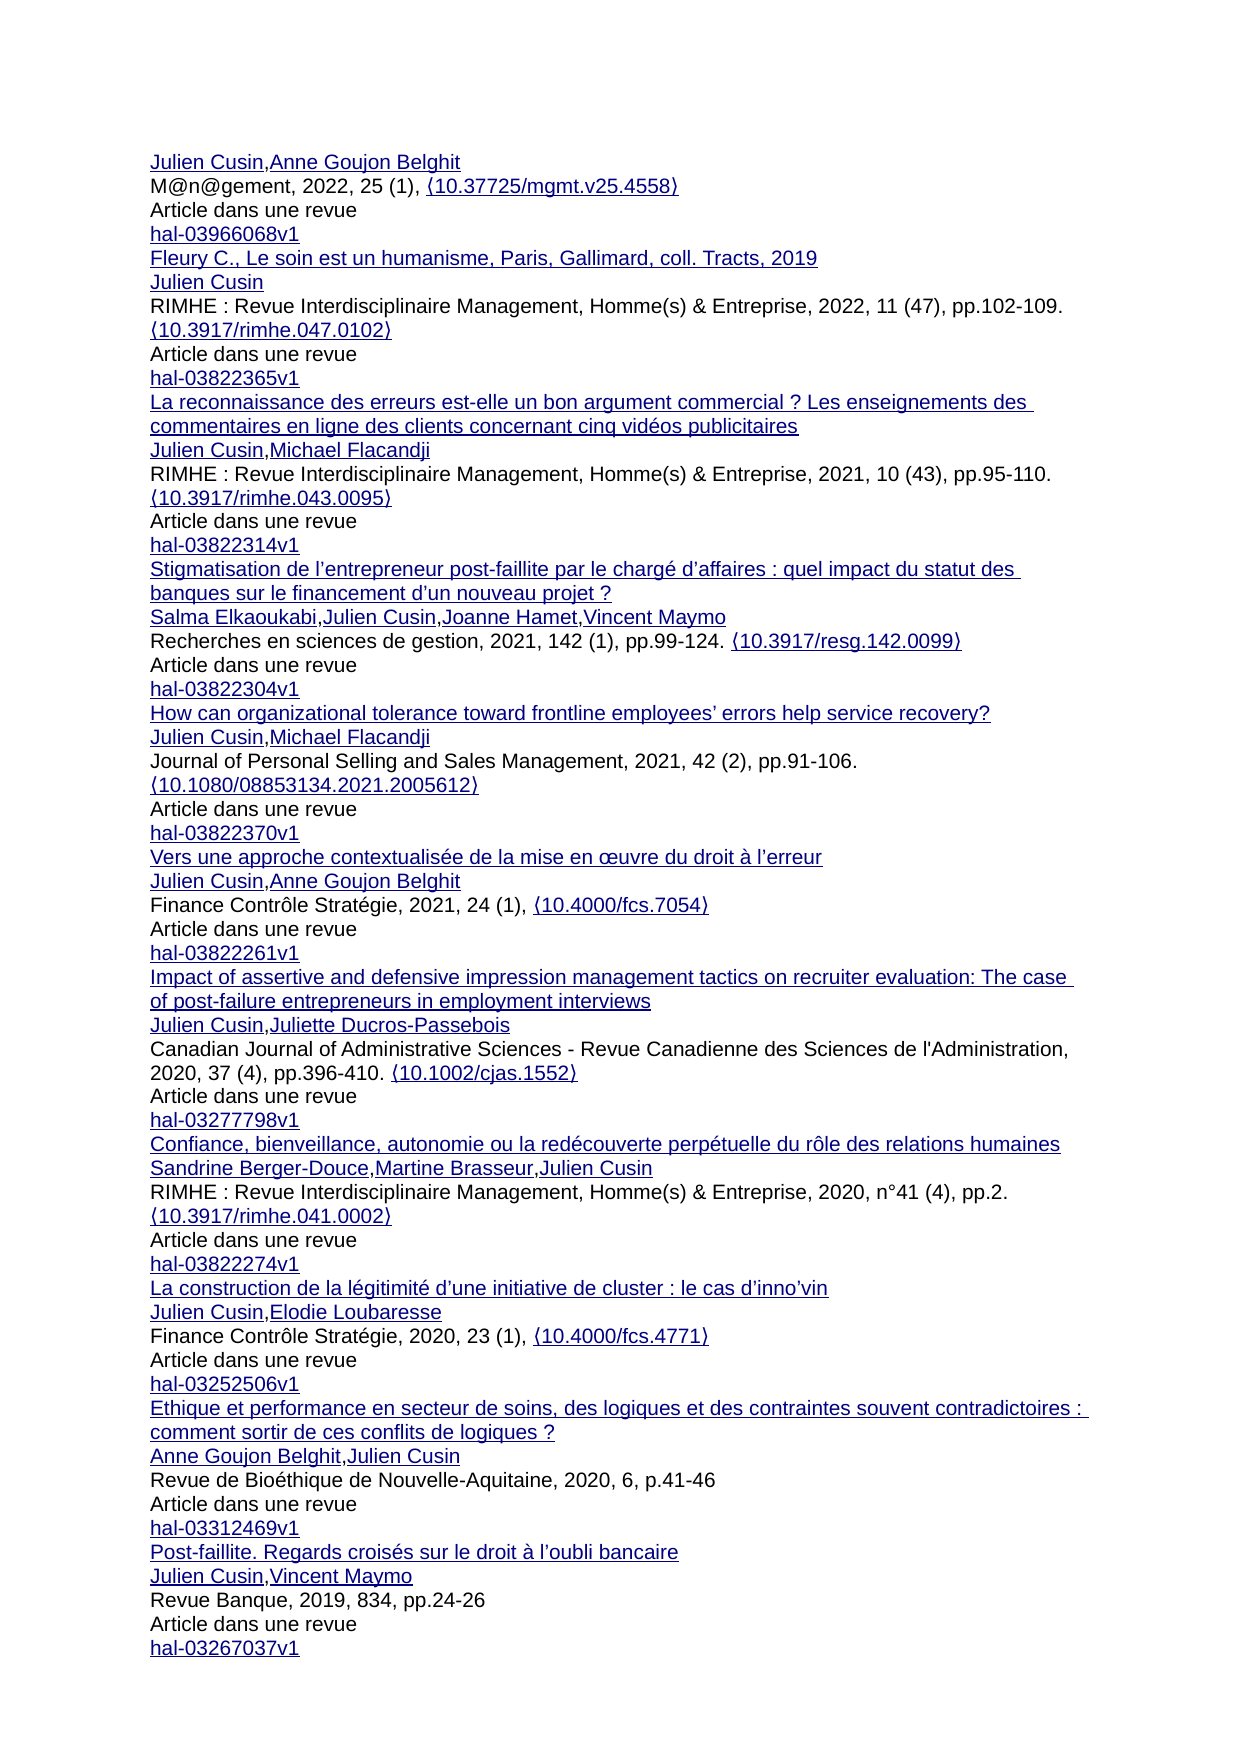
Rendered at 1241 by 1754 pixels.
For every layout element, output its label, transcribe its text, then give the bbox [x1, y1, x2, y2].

table_cell Vers une approche contextualisée de la mise en œuvre du droit à l’erreur Julien Cusin,Anne Goujon Belghit Finance Contrôle Stratégie, 2021, 24 (1), ⟨10.4000/fcs.7054⟩ Article dans une revue hal-03822261v1 [150, 845, 1090, 964]
table_cell Post-faillite. Regards croisés sur le droit à l’oubli bancaire Julien Cusin,Vincent Maymo Revue Banque, 2019, 834, pp.24-26 Article dans une revue hal-03267037v1 [150, 1540, 1090, 1659]
table_cell Ethique et performance en secteur de soins, des logiques et des contraintes souvent contradictoires : comment sortir de ces conflits de logiques ? Anne Goujon Belghit,Julien Cusin Revue de Bioéthique de Nouvelle-Aquitaine, 2020, 6, p.41-46 Article dans une revue hal-03312469v1 [150, 1396, 1090, 1539]
table_cell Fleury C., Le soin est un humanisme, Paris, Gallimard, coll. Tracts, 2019 Julien Cusin RIMHE : Revue Interdisciplinaire Management, Homme(s) & Entreprise, 2022, 11 (47), pp.102-109. ⟨10.3917/rimhe.047.0102⟩ Article dans une revue hal-03822365v1 [150, 246, 1090, 389]
table_cell How can organizational tolerance toward frontline employees’ errors help service recovery? Julien Cusin,Michael Flacandji Journal of Personal Selling and Sales Management, 2021, 42 (2), pp.91-106. ⟨10.1080/08853134.2021.2005612⟩ Article dans une revue hal-03822370v1 [150, 701, 1090, 845]
table_cell Stigmatisation de l’entrepreneur post-faillite par le chargé d’affaires : quel impact du statut des banques sur le financement d’un nouveau projet ? Salma Elkaoukabi,Julien Cusin,Joanne Hamet,Vincent Maymo Recherches en sciences de gestion, 2021, 142 (1), pp.99-124. ⟨10.3917/resg.142.0099⟩ Article dans une revue hal-03822304v1 [150, 557, 1090, 701]
table_cell Confiance, bienveillance, autonomie ou la redécouverte perpétuelle du rôle des relations humaines Sandrine Berger-Douce,Martine Brasseur,Julien Cusin RIMHE : Revue Interdisciplinaire Management, Homme(s) & Entreprise, 2020, n°41 (4), pp.2. ⟨10.3917/rimhe.041.0002⟩ Article dans une revue hal-03822274v1 [150, 1132, 1090, 1276]
table_cell La reconnaissance des erreurs est-elle un bon argument commercial ? Les enseignements des commentaires en ligne des clients concernant cinq vidéos publicitaires Julien Cusin,Michael Flacandji RIMHE : Revue Interdisciplinaire Management, Homme(s) & Entreprise, 2021, 10 (43), pp.95-110. ⟨10.3917/rimhe.043.0095⟩ Article dans une revue hal-03822314v1 [150, 390, 1090, 557]
table_cell Impact of assertive and defensive impression management tactics on recruiter evaluation: The case of post-failure entrepreneurs in employment interviews Julien Cusin,Juliette Ducros-Passebois Canadian Journal of Administrative Sciences - Revue Canadienne des Sciences de l'Administration, 2020, 37 (4), pp.396-410. ⟨10.1002/cjas.1552⟩ Article dans une revue hal-03277798v1 [150, 965, 1090, 1132]
table_cell Julien Cusin,Anne Goujon Belghit M@n@gement, 2022, 25 (1), ⟨10.37725/mgmt.v25.4558⟩ Article dans une revue hal-03966068v1 [150, 150, 1090, 246]
table_cell La construction de la légitimité d’une initiative de cluster : le cas d’inno’vin Julien Cusin,Elodie Loubaresse Finance Contrôle Stratégie, 2020, 23 (1), ⟨10.4000/fcs.4771⟩ Article dans une revue hal-03252506v1 [150, 1276, 1090, 1396]
